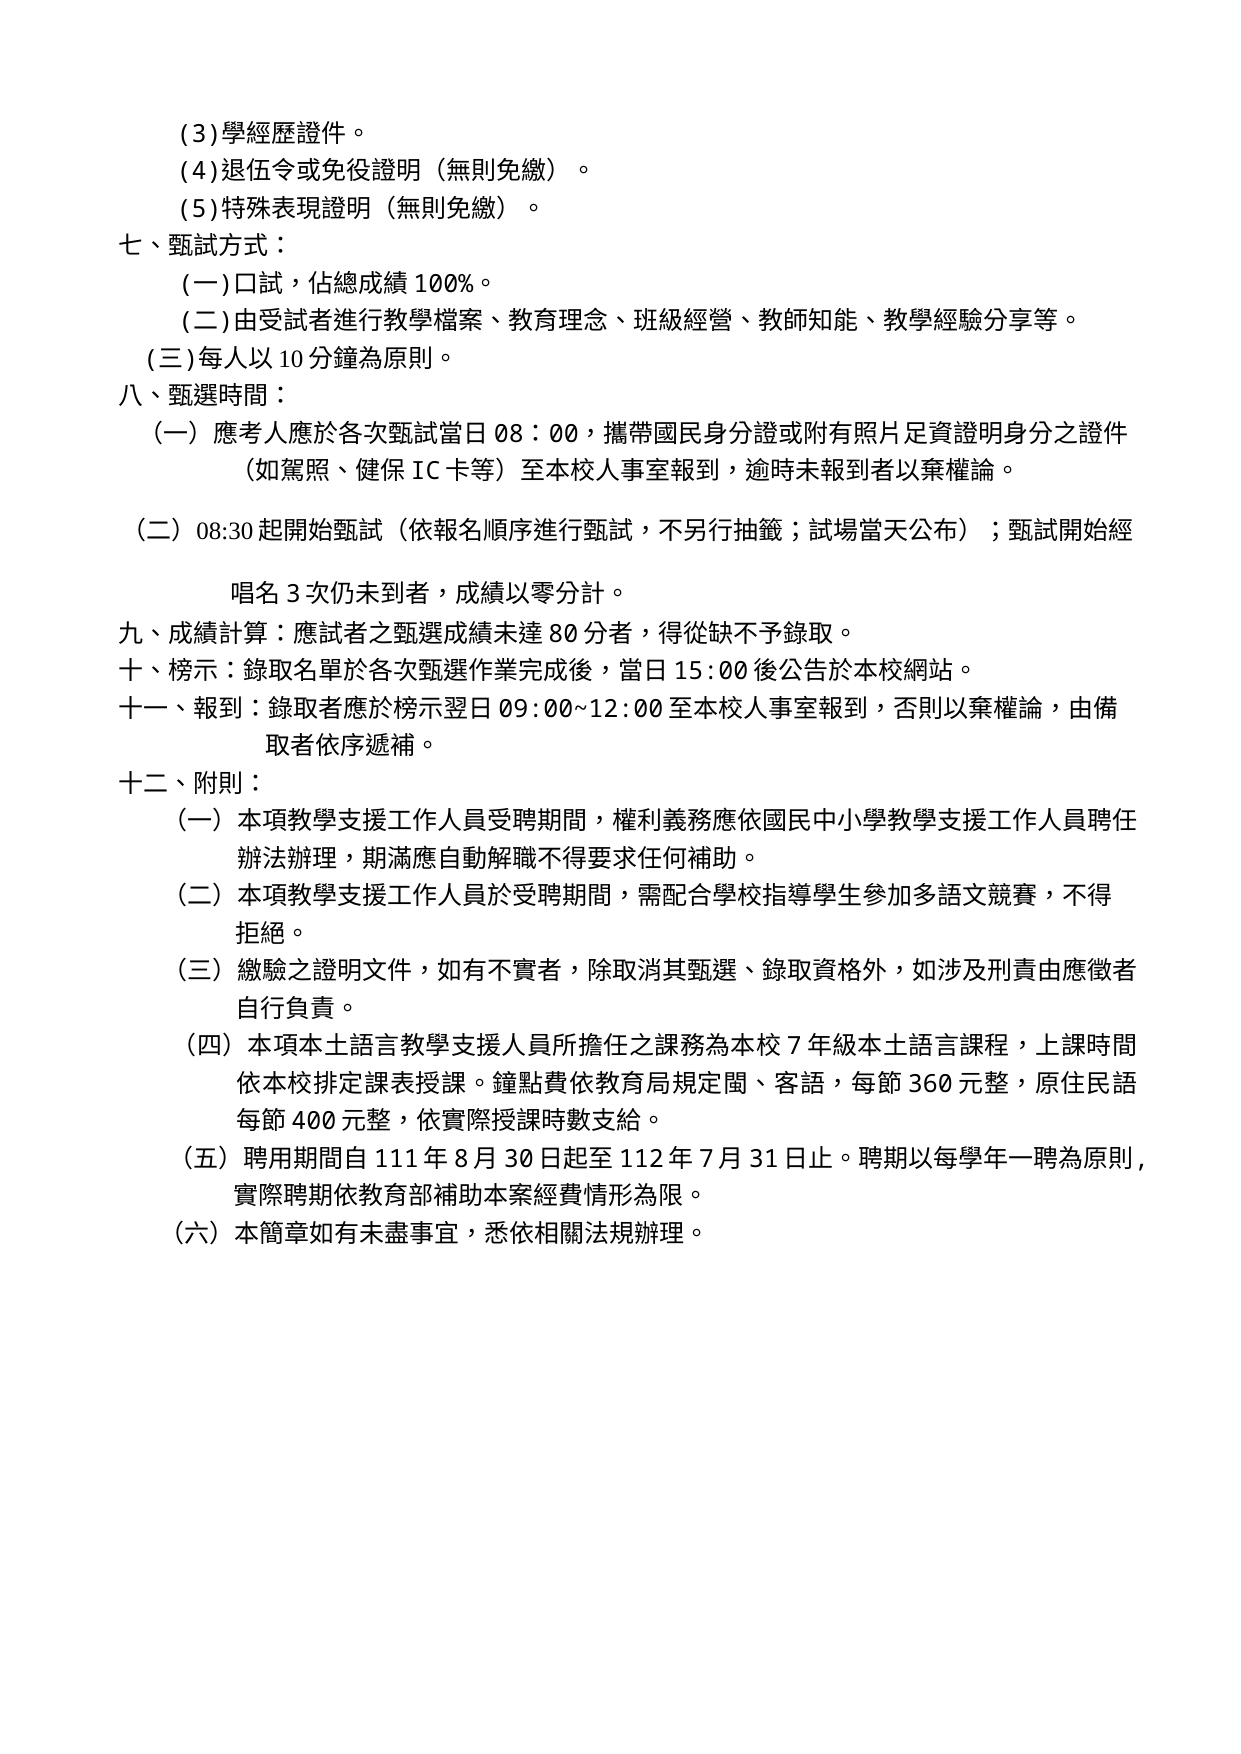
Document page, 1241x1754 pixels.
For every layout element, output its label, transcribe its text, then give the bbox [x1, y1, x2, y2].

text (5)特殊表現證明（無則免繳）。 [176, 187, 1137, 224]
text （六）本簡章如有未盡事宜，悉依相關法規辦理。 [118, 1212, 1137, 1249]
text （二）08:30起開始甄試（依報名順序進行甄試，不另行抽籤；試場當天公布）；甄試開始經唱名3次仍未到者，成績以零分計。 [84, 487, 1137, 612]
text (3)學經歷證件。 [176, 112, 1137, 149]
text (三)每人以10分鐘為原則。 [118, 337, 1137, 374]
text （二）本項教學支援工作人員於受聘期間，需配合學校指導學生參加多語文競賽，不得拒絕。 [147, 874, 1137, 949]
text 八、甄選時間： [118, 374, 1137, 412]
text 七、甄試方式： [118, 224, 1137, 262]
text （四）本項本土語言教學支援人員所擔任之課務為本校7年級本土語言課程，上課時間依本校排定課表授課。鐘點費依教育局規定閩、客語，每節360元整，原住民語每節400元整，依實際授課時數支給。 [109, 1024, 1137, 1137]
text (一)口試，佔總成績100%。 [118, 262, 1137, 299]
text (二)由受試者進行教學檔案、教育理念、班級經營、教師知能、教學經驗分享等。 [118, 299, 1137, 337]
text （五）聘用期間自111年8月30日起至112年7月31日止。聘期以每學年一聘為原則,實際聘期依教育部補助本案經費情形為限。 [124, 1137, 1137, 1212]
text (4)退伍令或免役證明（無則免繳）。 [176, 149, 1137, 187]
text 十一、報到：錄取者應於榜示翌日09:00~12:00至本校人事室報到，否則以棄權論，由備取者依序遞補。 [118, 687, 1137, 762]
text 十二、附則： [118, 762, 1137, 799]
text （三）繳驗之證明文件，如有不實者，除取消其甄選、錄取資格外，如涉及刑責由應徵者自行負責。 [162, 949, 1137, 1024]
text 九、成績計算：應試者之甄選成績未達80分者，得從缺不予錄取。 [118, 612, 1137, 649]
text （一）應考人應於各次甄試當日08：00，攜帶國民身分證或附有照片足資證明身分之證件（如駕照、健保IC卡等）至本校人事室報到，逾時未報到者以棄權論。 [120, 412, 1137, 487]
text 十、榜示：錄取名單於各次甄選作業完成後，當日15:00後公告於本校網站。 [118, 649, 1137, 687]
text （一）本項教學支援工作人員受聘期間，權利義務應依國民中小學教學支援工作人員聘任辦法辦理，期滿應自動解職不得要求任何補助。 [162, 799, 1137, 874]
